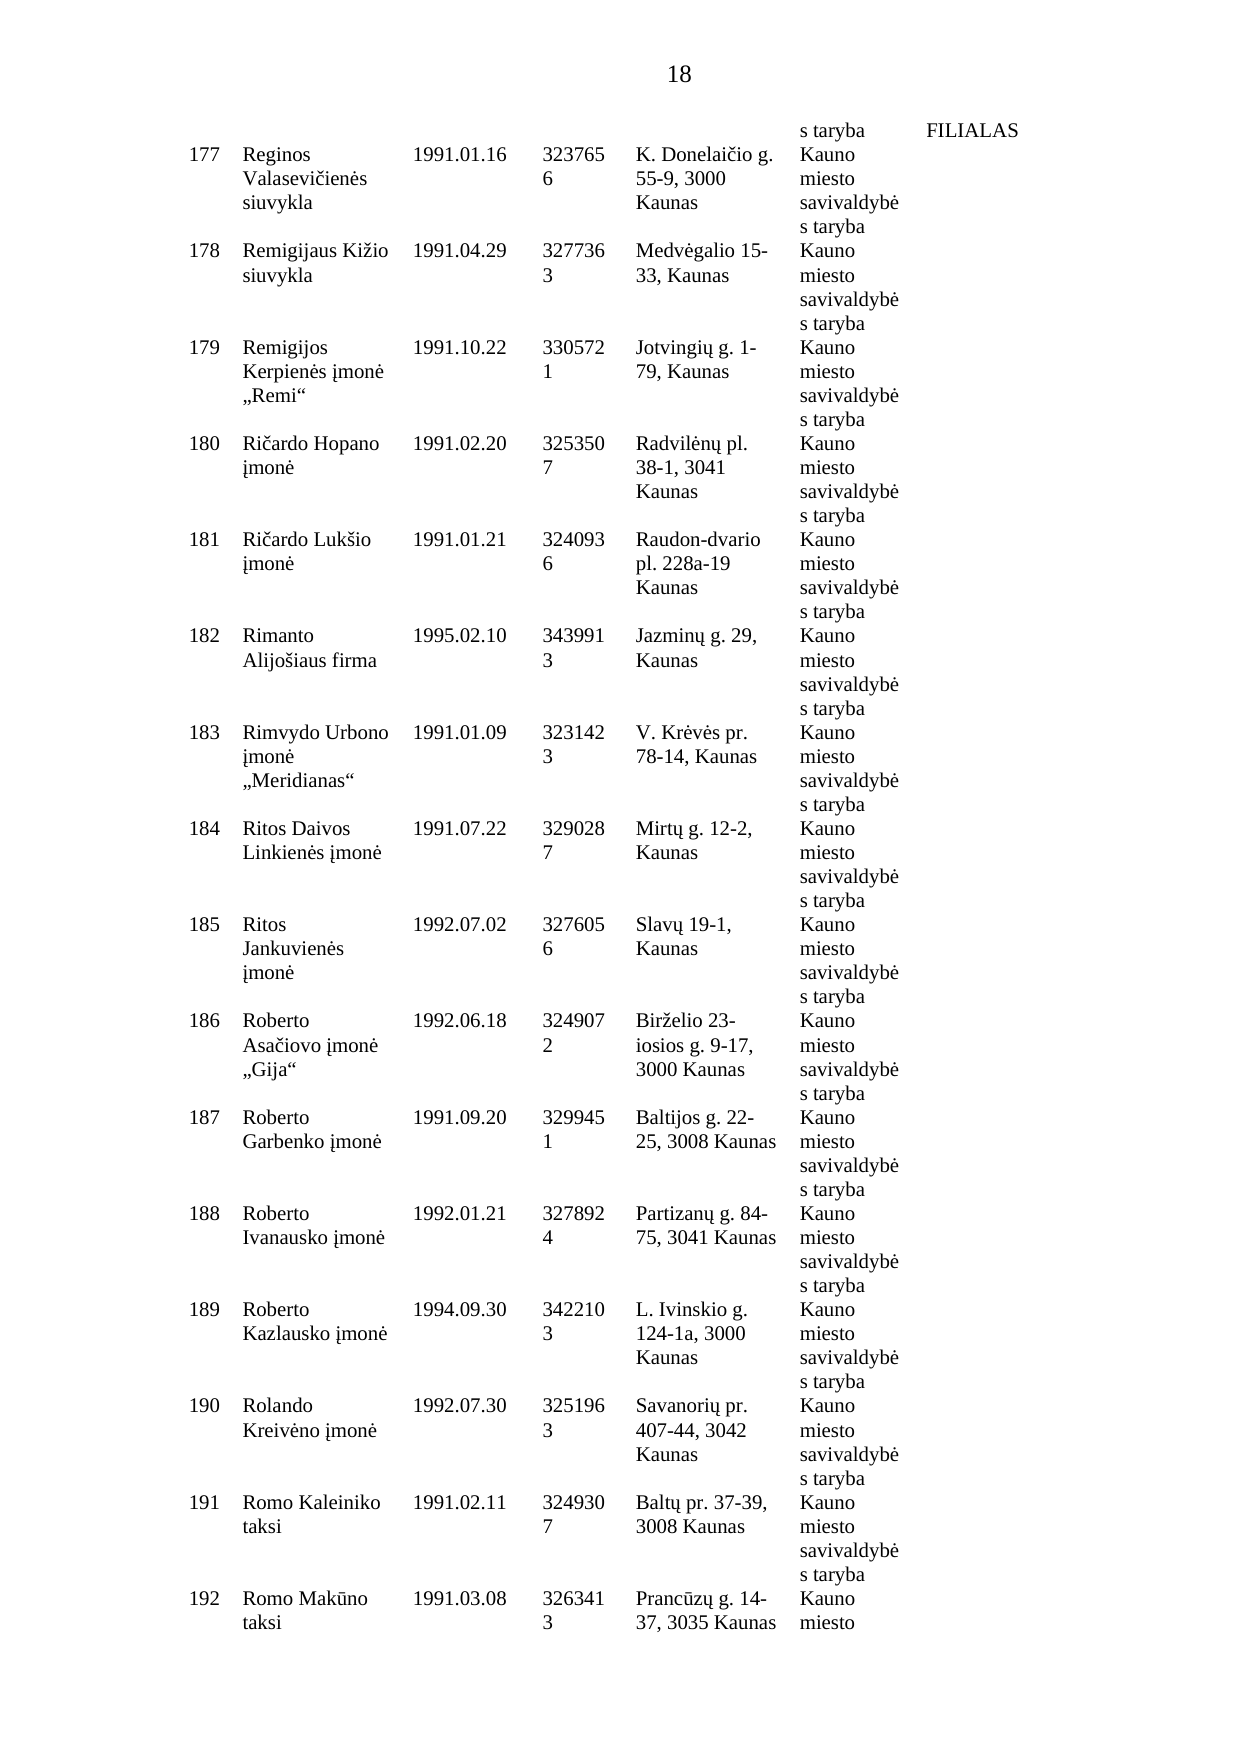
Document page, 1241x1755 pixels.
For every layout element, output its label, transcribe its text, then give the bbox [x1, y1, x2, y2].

table_cell Kauno miesto savivaldybės taryba [788, 431, 915, 527]
table_cell [1048, 1297, 1181, 1393]
table_cell [1048, 431, 1181, 527]
table_cell 177 [177, 142, 231, 238]
table_cell [1048, 816, 1181, 912]
table_cell 179 [177, 335, 231, 431]
table_cell 3439913 [531, 624, 624, 720]
table_cell Kauno miesto savivaldybės taryba [788, 335, 915, 431]
table_cell [1048, 1009, 1181, 1105]
table_cell [1048, 1586, 1181, 1634]
table_cell 188 [177, 1201, 231, 1297]
table_cell 1992.07.30 [401, 1394, 531, 1490]
table_cell [231, 118, 401, 142]
table_cell 1991.09.20 [401, 1105, 531, 1201]
table_cell Slavų 19-1, Kaunas [624, 912, 788, 1008]
table_cell 1991.01.16 [401, 142, 531, 238]
table_cell 182 [177, 624, 231, 720]
table_cell Roberto Kazlausko įmonė [231, 1297, 401, 1393]
table_cell [915, 1586, 1048, 1634]
table_cell [915, 335, 1048, 431]
table_cell Kauno miesto savivaldybės taryba [788, 1394, 915, 1490]
table_cell Rolando Kreivėno įmonė [231, 1394, 401, 1490]
table_cell Kauno miesto savivaldybės taryba [788, 1490, 915, 1586]
table_cell [177, 118, 231, 142]
table_cell 1991.03.08 [401, 1586, 531, 1634]
table_cell 184 [177, 816, 231, 912]
table_cell Kauno miesto savivaldybės taryba [788, 912, 915, 1008]
table_cell [915, 1490, 1048, 1586]
table_cell Ričardo Lukšio įmonė [231, 527, 401, 623]
table_cell [915, 816, 1048, 912]
table_cell 190 [177, 1394, 231, 1490]
table_cell 1991.07.22 [401, 816, 531, 912]
table_cell [1048, 1490, 1181, 1586]
table_cell Rimvydo Urbono įmonė „Meridianas“ [231, 720, 401, 816]
table_cell [1048, 335, 1181, 431]
table_cell 191 [177, 1490, 231, 1586]
table_cell [915, 1009, 1048, 1105]
table_cell Mirtų g. 12-2, Kaunas [624, 816, 788, 912]
table_cell 187 [177, 1105, 231, 1201]
table_cell Radvilėnų pl. 38-1, 3041 Kaunas [624, 431, 788, 527]
table_cell 3249307 [531, 1490, 624, 1586]
table_cell Prancūzų g. 14-37, 3035 Kaunas [624, 1586, 788, 1634]
table_cell Remigijos Kerpienės įmonė „Remi“ [231, 335, 401, 431]
table_cell [401, 118, 531, 142]
table_cell Kauno miesto savivaldybės taryba [788, 1009, 915, 1105]
table_cell Reginos Valasevičienės siuvykla [231, 142, 401, 238]
table_cell Kauno miesto savivaldybės taryba [788, 624, 915, 720]
table_cell s taryba [788, 118, 915, 142]
table_cell [1048, 527, 1181, 623]
table_cell [915, 1105, 1048, 1201]
table_cell [1048, 624, 1181, 720]
table_cell [1048, 720, 1181, 816]
table_cell Kauno miesto savivaldybės taryba [788, 816, 915, 912]
table_cell Kauno miesto savivaldybės taryba [788, 142, 915, 238]
table_cell L. Ivinskio g. 124-1a, 3000 Kaunas [624, 1297, 788, 1393]
table_cell 1994.09.30 [401, 1297, 531, 1393]
table_cell 3251963 [531, 1394, 624, 1490]
table_cell 3237656 [531, 142, 624, 238]
table_cell 3240936 [531, 527, 624, 623]
table_cell [915, 624, 1048, 720]
table_cell 3276056 [531, 912, 624, 1008]
table_cell 181 [177, 527, 231, 623]
table_cell Roberto Garbenko įmonė [231, 1105, 401, 1201]
table_cell [915, 1201, 1048, 1297]
table_cell 3422103 [531, 1297, 624, 1393]
table_cell Partizanų g. 84-75, 3041 Kaunas [624, 1201, 788, 1297]
table_cell [915, 1297, 1048, 1393]
table_cell [1048, 1201, 1181, 1297]
table_cell 189 [177, 1297, 231, 1393]
table_cell 3253507 [531, 431, 624, 527]
table_cell Kauno miesto savivaldybės taryba [788, 239, 915, 335]
table_cell [1048, 912, 1181, 1008]
table_cell [915, 142, 1048, 238]
table_cell Romo Makūno taksi [231, 1586, 401, 1634]
table_cell [1048, 1394, 1181, 1490]
table_cell 1995.02.10 [401, 624, 531, 720]
table_cell [624, 118, 788, 142]
table_cell 180 [177, 431, 231, 527]
table_cell Birželio 23-iosios g. 9-17, 3000 Kaunas [624, 1009, 788, 1105]
table_cell [915, 912, 1048, 1008]
table_cell Ritos Daivos Linkienės įmonė [231, 816, 401, 912]
table_cell 186 [177, 1009, 231, 1105]
table_cell 183 [177, 720, 231, 816]
table_cell 3305721 [531, 335, 624, 431]
table_cell 3231423 [531, 720, 624, 816]
table_cell Baltijos g. 22-25, 3008 Kaunas [624, 1105, 788, 1201]
table_cell 1991.01.21 [401, 527, 531, 623]
table_cell 1991.01.09 [401, 720, 531, 816]
table_cell 3299451 [531, 1105, 624, 1201]
table_cell 1991.10.22 [401, 335, 531, 431]
table_cell 1991.02.11 [401, 1490, 531, 1586]
table_cell Jotvingių g. 1-79, Kaunas [624, 335, 788, 431]
table_cell Raudon-dvario pl. 228a-19 Kaunas [624, 527, 788, 623]
table_cell Ričardo Hopano įmonė [231, 431, 401, 527]
table_cell Kauno miesto savivaldybės taryba [788, 720, 915, 816]
table_cell Baltų pr. 37-39, 3008 Kaunas [624, 1490, 788, 1586]
table_cell Rimanto Alijošiaus firma [231, 624, 401, 720]
table_cell Kauno miesto savivaldybės taryba [788, 1105, 915, 1201]
table_cell [915, 239, 1048, 335]
table_cell 3278924 [531, 1201, 624, 1297]
table_cell [915, 720, 1048, 816]
table_cell 3290287 [531, 816, 624, 912]
table_cell Jazminų g. 29, Kaunas [624, 624, 788, 720]
table_cell [915, 431, 1048, 527]
table_cell 3249072 [531, 1009, 624, 1105]
table_cell Kauno miesto savivaldybės taryba [788, 1201, 915, 1297]
table_cell [1048, 1105, 1181, 1201]
table_cell [1048, 142, 1181, 238]
table_cell 1992.07.02 [401, 912, 531, 1008]
table_cell Roberto Ivanausko įmonė [231, 1201, 401, 1297]
table_cell Ritos Jankuvienės įmonė [231, 912, 401, 1008]
table_cell 3263413 [531, 1586, 624, 1634]
table_cell 1991.04.29 [401, 239, 531, 335]
table_cell [915, 1394, 1048, 1490]
table_cell [1048, 239, 1181, 335]
table_cell 1992.06.18 [401, 1009, 531, 1105]
table_cell 192 [177, 1586, 231, 1634]
table_cell [1048, 118, 1181, 142]
table_cell FILIALAS [915, 118, 1048, 142]
table_cell Roberto Asačiovo įmonė „Gija“ [231, 1009, 401, 1105]
table_cell V. Krėvės pr. 78-14, Kaunas [624, 720, 788, 816]
table_cell Kauno miesto savivaldybės taryba [788, 527, 915, 623]
table_cell 185 [177, 912, 231, 1008]
table_cell Remigijaus Kižio siuvykla [231, 239, 401, 335]
table_cell 1992.01.21 [401, 1201, 531, 1297]
table_cell 1991.02.20 [401, 431, 531, 527]
table_cell Kauno miesto savivaldybės taryba [788, 1297, 915, 1393]
table_cell [915, 527, 1048, 623]
table_cell [531, 118, 624, 142]
table_cell Romo Kaleiniko taksi [231, 1490, 401, 1586]
table_cell Kauno miesto [788, 1586, 915, 1634]
table_cell 3277363 [531, 239, 624, 335]
table_cell Savanorių pr. 407-44, 3042 Kaunas [624, 1394, 788, 1490]
table_cell K. Donelaičio g. 55-9, 3000 Kaunas [624, 142, 788, 238]
table_cell 178 [177, 239, 231, 335]
table_cell Medvėgalio 15-33, Kaunas [624, 239, 788, 335]
